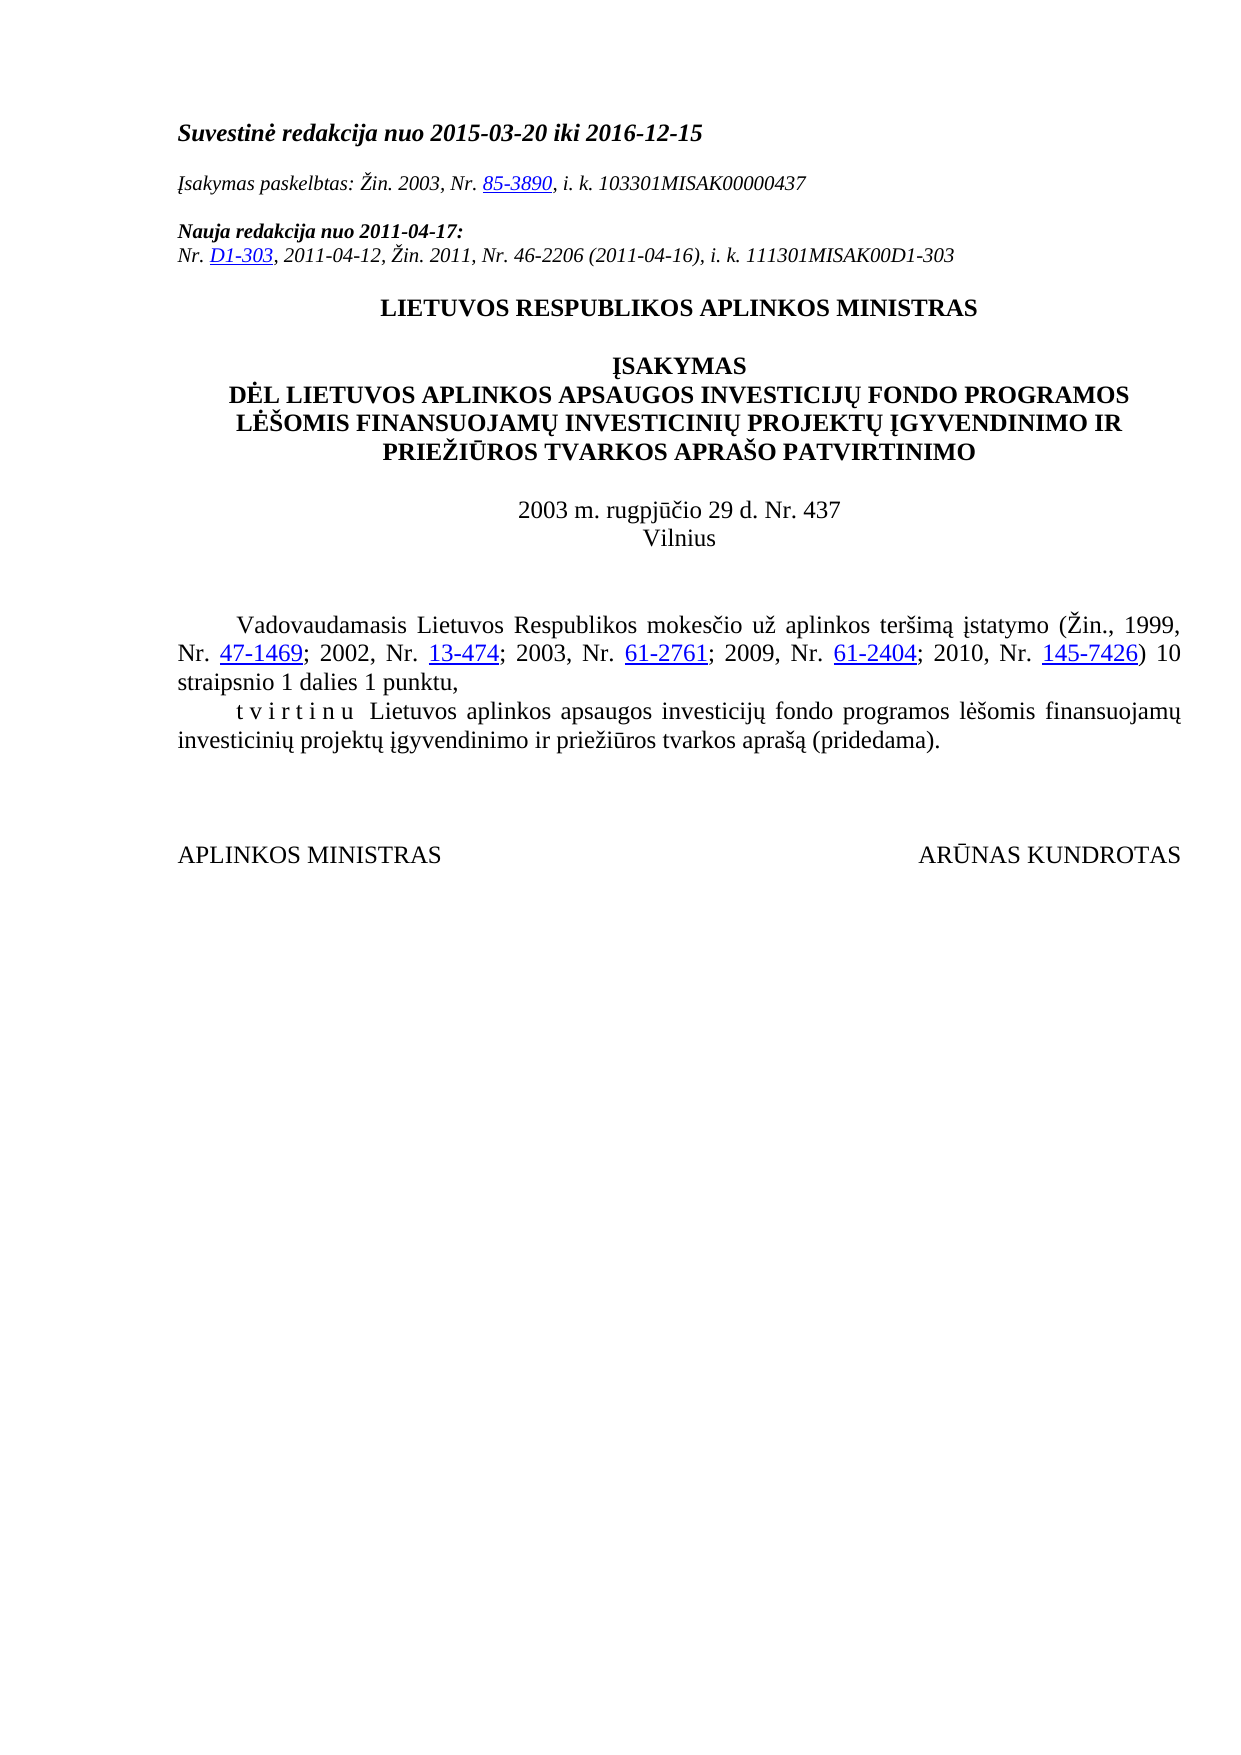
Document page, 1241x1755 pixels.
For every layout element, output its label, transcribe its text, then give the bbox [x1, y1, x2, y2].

text Nauja redakcija nuo 2011-04-17: [177, 219, 1181, 243]
text Vadovaudamasis Lietuvos Respublikos mokesčio už aplinkos teršimą įstatymo (Žin., 1999, Nr. 47-1469; 2002, Nr. 13-474; 2003, Nr. 61-2761; 2009, Nr. 61-2404; 2010, Nr. 145-7426) 10 straipsnio 1 dalies 1 punktu, [177, 610, 1181, 696]
text Įsakymas paskelbtas: Žin. 2003, Nr. 85-3890, i. k. 103301MISAK00000437 [177, 171, 1181, 195]
text ĮSAKYMAS [177, 351, 1181, 380]
text APLINKOS MINISTRAS ARŪNAS KUNDROTAS [177, 840, 1181, 868]
text 2003 m. rugpjūčio 29 d. Nr. 437 [177, 495, 1181, 523]
text Vilnius [177, 523, 1181, 552]
text Suvestinė redakcija nuo 2015-03-20 iki 2016-12-15 [177, 118, 1181, 147]
text Nr. D1-303, 2011-04-12, Žin. 2011, Nr. 46-2206 (2011-04-16), i. k. 111301MISAK00D1-303 [177, 243, 1181, 267]
text tvirtinu Lietuvos aplinkos apsaugos investicijų fondo programos lėšomis finansuojamų investicinių projektų įgyvendinimo ir priežiūros tvarkos aprašą (pridedama). [177, 696, 1181, 753]
text DĖL LIETUVOS APLINKOS APSAUGOS INVESTICIJŲ FONDO PROGRAMOS LĖŠOMIS FINANSUOJAMŲ INVESTICINIŲ PROJEKTŲ ĮGYVENDINIMO IR PRIEŽIŪROS TVARKOS APRAŠO PATVIRTINIMO [177, 380, 1181, 466]
text LIETUVOS RESPUBLIKOS APLINKOS MINISTRAS [177, 293, 1181, 322]
